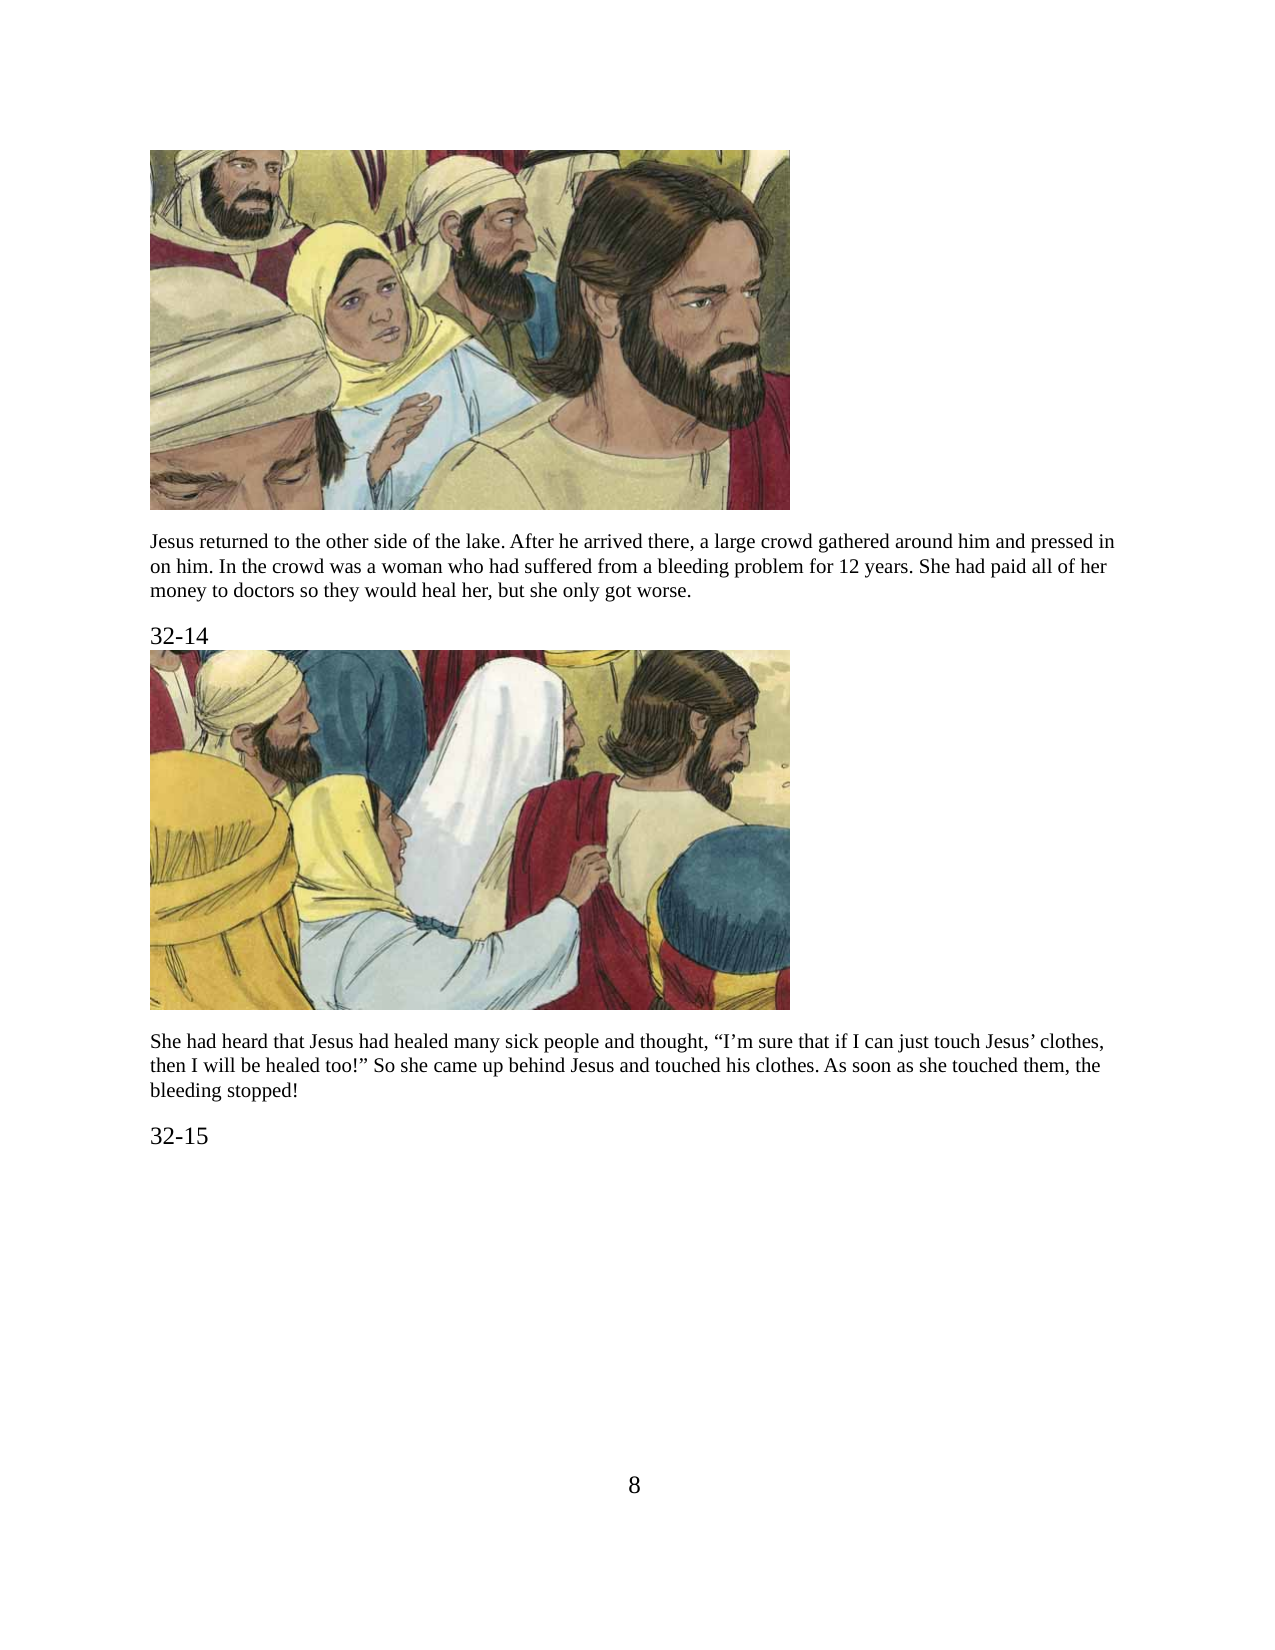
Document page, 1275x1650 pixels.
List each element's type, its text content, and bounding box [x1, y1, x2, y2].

picture [150, 650, 790, 1010]
picture [150, 150, 790, 510]
subtitle 32-14 [150, 621, 1125, 650]
subtitle 32-15 [150, 1121, 1125, 1150]
text She had heard that Jesus had healed many sick people and thought, “I’m sure that if I can just touch Jesus’ clothes, then I will be healed too!” So she came up behind Jesus and touched his clothes. As soon as she touched them, the bleeding stopped! [150, 1029, 1125, 1102]
text Jesus returned to the other side of the lake. After he arrived there, a large crowd gathered around him and pressed in on him. In the crowd was a woman who had suffered from a bleeding problem for 12 years. She had paid all of her money to doctors so they would heal her, but she only got worse. [150, 529, 1125, 602]
